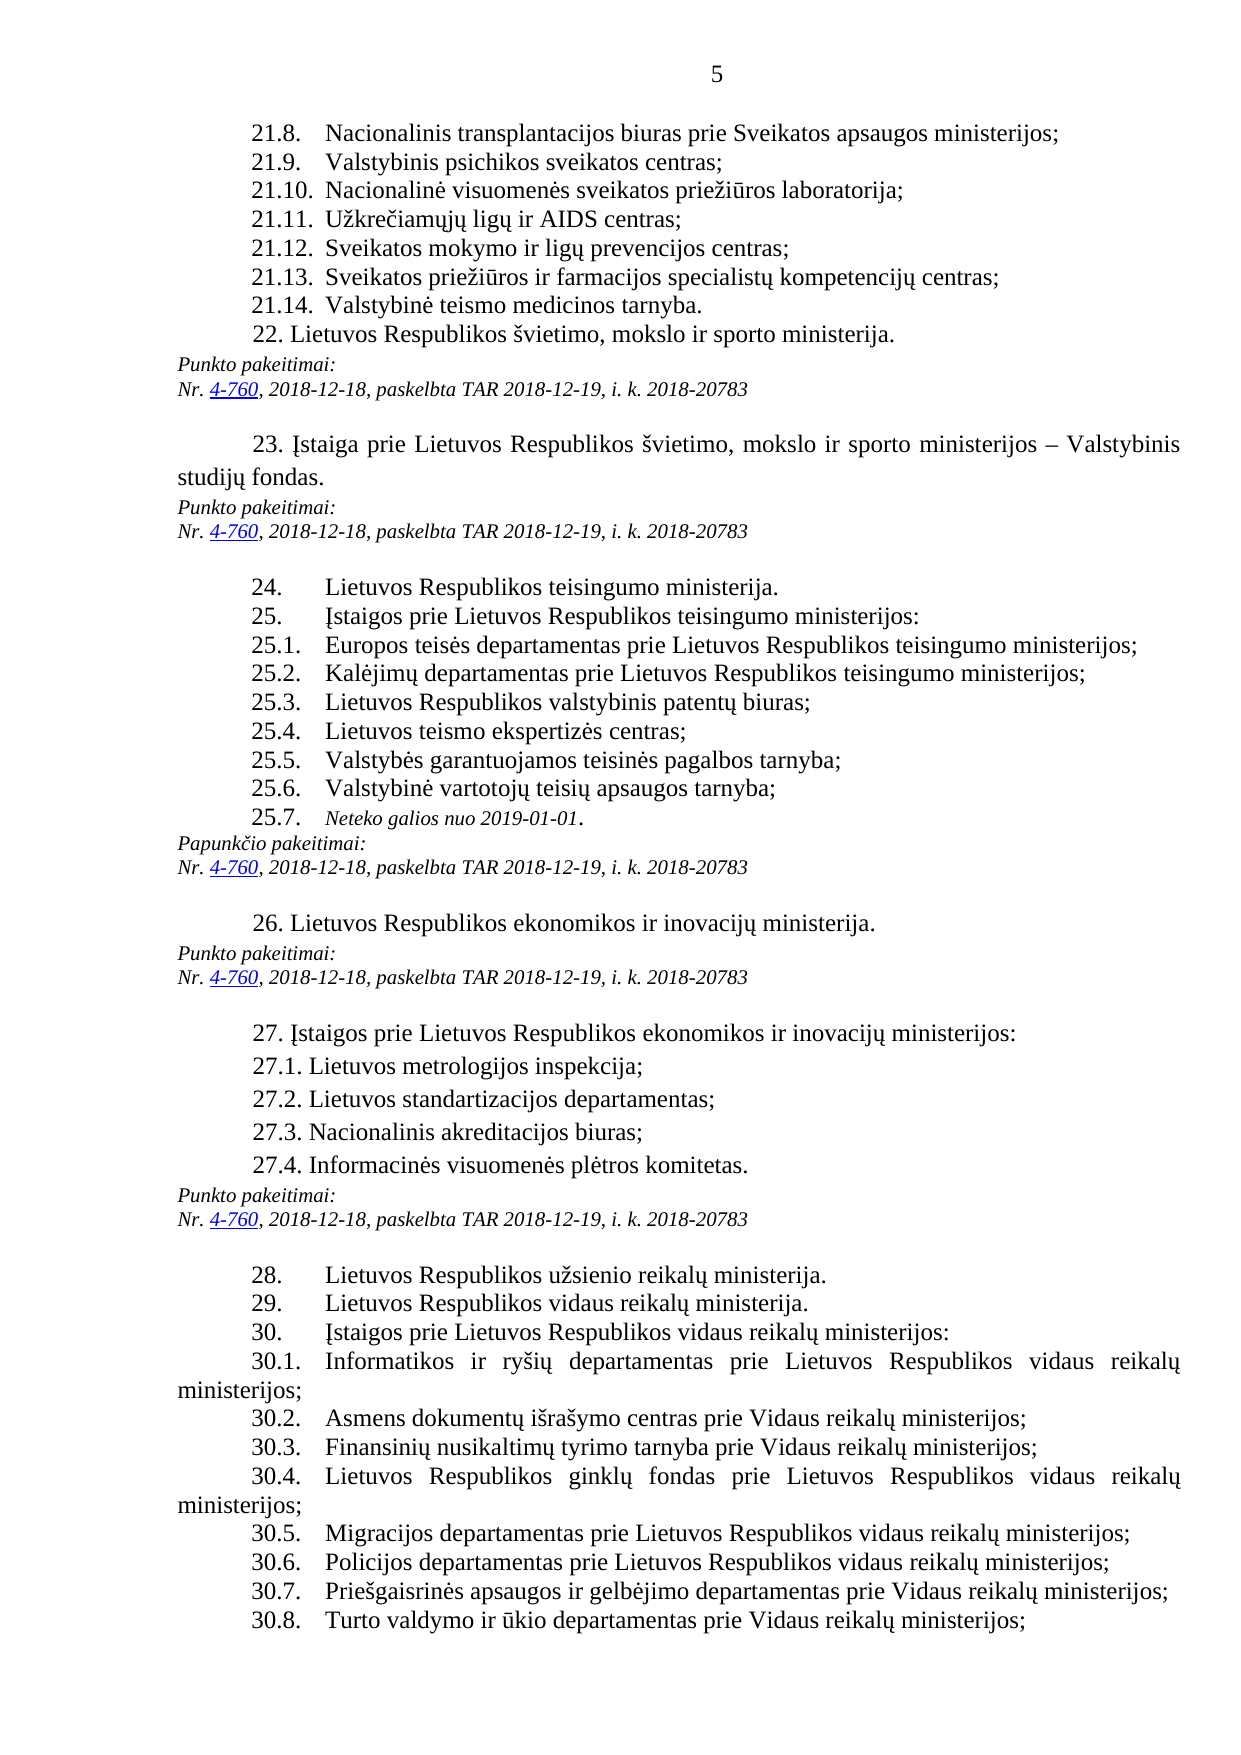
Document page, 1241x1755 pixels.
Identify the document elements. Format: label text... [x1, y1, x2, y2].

text 25.7. Neteko galios nuo 2019-01-01. [177, 802, 1181, 831]
text 25.4. Lietuvos teismo ekspertizės centras; [177, 716, 1181, 745]
text Nr. 4-760, 2018-12-18, paskelbta TAR 2018-12-19, i. k. 2018-20783 [177, 855, 1181, 879]
text 30. Įstaigos prie Lietuvos Respublikos vidaus reikalų ministerijos: [177, 1317, 1181, 1346]
text 26. Lietuvos Respublikos ekonomikos ir inovacijų ministerija. [177, 908, 1181, 937]
text 21.11. Užkrečiamųjų ligų ir AIDS centras; [177, 204, 1181, 233]
text 27.2. Lietuvos standartizacijos departamentas; [177, 1084, 1181, 1112]
text 21.8. Nacionalinis transplantacijos biuras prie Sveikatos apsaugos ministerijos; [177, 118, 1181, 147]
text Papunkčio pakeitimai: [177, 831, 1181, 855]
text 30.4. Lietuvos Respublikos ginklų fondas prie Lietuvos Respublikos vidaus reikalų ministerijos; [177, 1461, 1181, 1518]
text 29. Lietuvos Respublikos vidaus reikalų ministerija. [177, 1288, 1181, 1317]
text 25.3. Lietuvos Respublikos valstybinis patentų biuras; [177, 687, 1181, 716]
text Nr. 4-760, 2018-12-18, paskelbta TAR 2018-12-19, i. k. 2018-20783 [177, 519, 1181, 543]
text 25.5. Valstybės garantuojamos teisinės pagalbos tarnyba; [177, 745, 1181, 773]
text 30.7. Priešgaisrinės apsaugos ir gelbėjimo departamentas prie Vidaus reikalų ministerijos; [177, 1576, 1181, 1605]
text Nr. 4-760, 2018-12-18, paskelbta TAR 2018-12-19, i. k. 2018-20783 [177, 965, 1181, 989]
text 25.1. Europos teisės departamentas prie Lietuvos Respublikos teisingumo ministerijos; [177, 630, 1181, 658]
text 30.5. Migracijos departamentas prie Lietuvos Respublikos vidaus reikalų ministerijos; [177, 1518, 1181, 1547]
text 30.1. Informatikos ir ryšių departamentas prie Lietuvos Respublikos vidaus reikalų ministerijos; [177, 1346, 1181, 1403]
text 30.6. Policijos departamentas prie Lietuvos Respublikos vidaus reikalų ministerijos; [177, 1547, 1181, 1576]
text 30.8. Turto valdymo ir ūkio departamentas prie Vidaus reikalų ministerijos; [177, 1605, 1181, 1633]
text 25.2. Kalėjimų departamentas prie Lietuvos Respublikos teisingumo ministerijos; [177, 658, 1181, 687]
text Punkto pakeitimai: [177, 352, 1181, 376]
text 22. Lietuvos Respublikos švietimo, mokslo ir sporto ministerija. [177, 319, 1181, 348]
text 27.1. Lietuvos metrologijos inspekcija; [177, 1051, 1181, 1079]
text Punkto pakeitimai: [177, 1183, 1181, 1207]
text 21.13. Sveikatos priežiūros ir farmacijos specialistų kompetencijų centras; [177, 262, 1181, 291]
text Punkto pakeitimai: [177, 495, 1181, 519]
text 25. Įstaigos prie Lietuvos Respublikos teisingumo ministerijos: [177, 601, 1181, 630]
text 27. Įstaigos prie Lietuvos Respublikos ekonomikos ir inovacijų ministerijos: [177, 1018, 1181, 1046]
text 28. Lietuvos Respublikos užsienio reikalų ministerija. [177, 1260, 1181, 1288]
text 23. Įstaiga prie Lietuvos Respublikos švietimo, mokslo ir sporto ministerijos – Valstybinis studijų fondas. [177, 429, 1181, 491]
text 25.6. Valstybinė vartotojų teisių apsaugos tarnyba; [177, 773, 1181, 802]
text 30.2. Asmens dokumentų išrašymo centras prie Vidaus reikalų ministerijos; [177, 1403, 1181, 1432]
text 21.9. Valstybinis psichikos sveikatos centras; [177, 147, 1181, 176]
text 21.10. Nacionalinė visuomenės sveikatos priežiūros laboratorija; [177, 176, 1181, 204]
text 30.3. Finansinių nusikaltimų tyrimo tarnyba prie Vidaus reikalų ministerijos; [177, 1432, 1181, 1461]
text Punkto pakeitimai: [177, 941, 1181, 965]
text 21.12. Sveikatos mokymo ir ligų prevencijos centras; [177, 233, 1181, 262]
text 27.4. Informacinės visuomenės plėtros komitetas. [177, 1150, 1181, 1178]
text Nr. 4-760, 2018-12-18, paskelbta TAR 2018-12-19, i. k. 2018-20783 [177, 376, 1181, 401]
text 24. Lietuvos Respublikos teisingumo ministerija. [177, 572, 1181, 601]
text 27.3. Nacionalinis akreditacijos biuras; [177, 1117, 1181, 1146]
text 21.14. Valstybinė teismo medicinos tarnyba. [177, 291, 1181, 319]
text Nr. 4-760, 2018-12-18, paskelbta TAR 2018-12-19, i. k. 2018-20783 [177, 1207, 1181, 1231]
